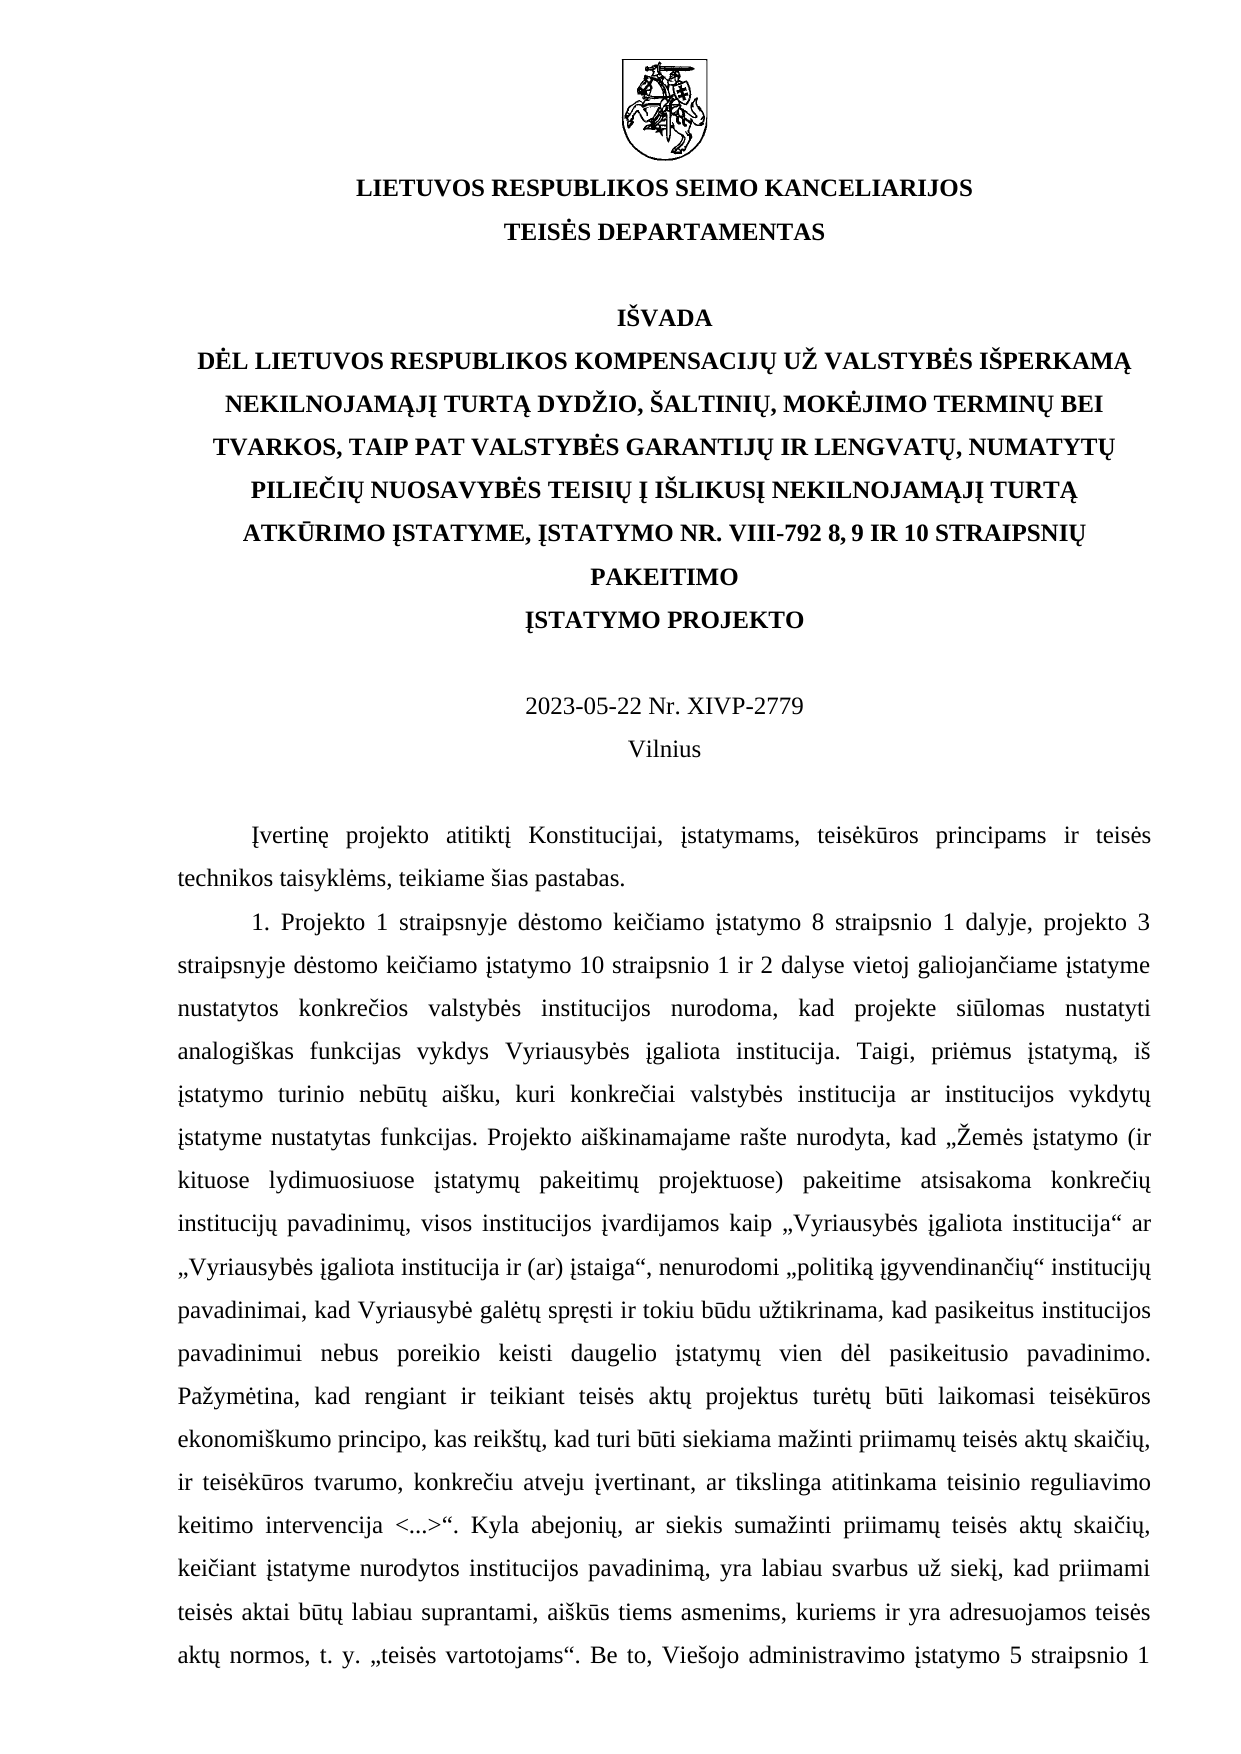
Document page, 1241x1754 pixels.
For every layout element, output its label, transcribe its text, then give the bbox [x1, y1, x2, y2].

text LIETUVOS RESPUBLIKOS SEIMO KANCELIARIJOS [177, 173, 1152, 202]
text Įvertinę projekto atitiktį Konstitucijai, įstatymams, teisėkūros principams ir teisės technikos taisyklėms, teikiame šias pastabas. [177, 820, 1152, 892]
text IŠVADA [177, 303, 1152, 332]
text DĖL LIETUVOS RESPUBLIKOS KOMPENSACIJŲ UŽ VALSTYBĖS IŠPERKAMĄ NEKILNOJAMĄJĮ TURTĄ DYDŽIO, ŠALTINIŲ, MOKĖJIMO TERMINŲ BEI TVARKOS, TAIP PAT VALSTYBĖS GARANTIJŲ IR LENGVATŲ, NUMATYTŲ PILIEČIŲ NUOSAVYBĖS TEISIŲ Į IŠLIKUSĮ NEKILNOJAMĄJĮ TURTĄ ATKŪRIMO ĮSTATYME, įstatymo Nr. VIII-792 8, 9 IR 10 STRAIPSNIŲ pakeitimo [177, 346, 1152, 590]
text 2023-05-22 Nr. XIVP-2779 [177, 691, 1152, 720]
text ĮSTATYMO PROJEKTO [177, 605, 1152, 633]
list Projekto 1 straipsnyje dėstomo keičiamo įstatymo 8 straipsnio 1 dalyje, projekto 3 straipsnyje dėstomo keičiamo įstatymo 10 straipsnio 1 ir 2 dalyse vietoj galiojančiame įstatyme nustatytos konkrečios valstybės institucijos nurodoma, kad projekte siūlomas nustatyti analogiškas funkcijas vykdys Vyriausybės įgaliota institucija. Taigi, priėmus įstatymą, iš įstatymo turinio nebūtų aišku, kuri konkrečiai valstybės institucija ar institucijos vykdytų įstatyme nustatytas funkcijas. Projekto aiškinamajame rašte nurodyta, kad „Žemės įstatymo (ir kituose lydimuosiuose įstatymų pakeitimų projektuose) pakeitime atsisakoma konkrečių institucijų pavadinimų, visos institucijos įvardijamos kaip „Vyriausybės įgaliota institucija“ ar „Vyriausybės įgaliota institucija ir (ar) įstaiga“, nenurodomi „politiką įgyvendinančių“ institucijų pavadinimai, kad Vyriausybė galėtų spręsti ir tokiu būdu užtikrinama, kad pasikeitus institucijos pavadinimui nebus poreikio keisti daugelio įstatymų vien dėl pasikeitusio pavadinimo. Pažymėtina, kad rengiant ir teikiant teisės aktų projektus turėtų būti laikomasi teisėkūros ekonomiškumo principo, kas reikštų, kad turi būti siekiama mažinti priimamų teisės aktų skaičių, ir teisėkūros tvarumo, konkrečiu atveju įvertinant, ar tikslinga atitinkama teisinio reguliavimo keitimo intervencija <...>“. Kyla abejonių, ar siekis sumažinti priimamų teisės aktų skaičių, keičiant įstatyme nurodytos institucijos pavadinimą, yra labiau svarbus už siekį, kad priimami teisės aktai būtų labiau suprantami, aiškūs tiems asmenims, kuriems ir yra adresuojamos teisės aktų normos, t. y. „teisės vartotojams“. Be to, Viešojo administravimo įstatymo 5 straipsnio 1 [177, 907, 1152, 1668]
text Vilnius [177, 734, 1152, 763]
subtitle TEISĖS DEPARTAMENTAS [177, 217, 1152, 245]
